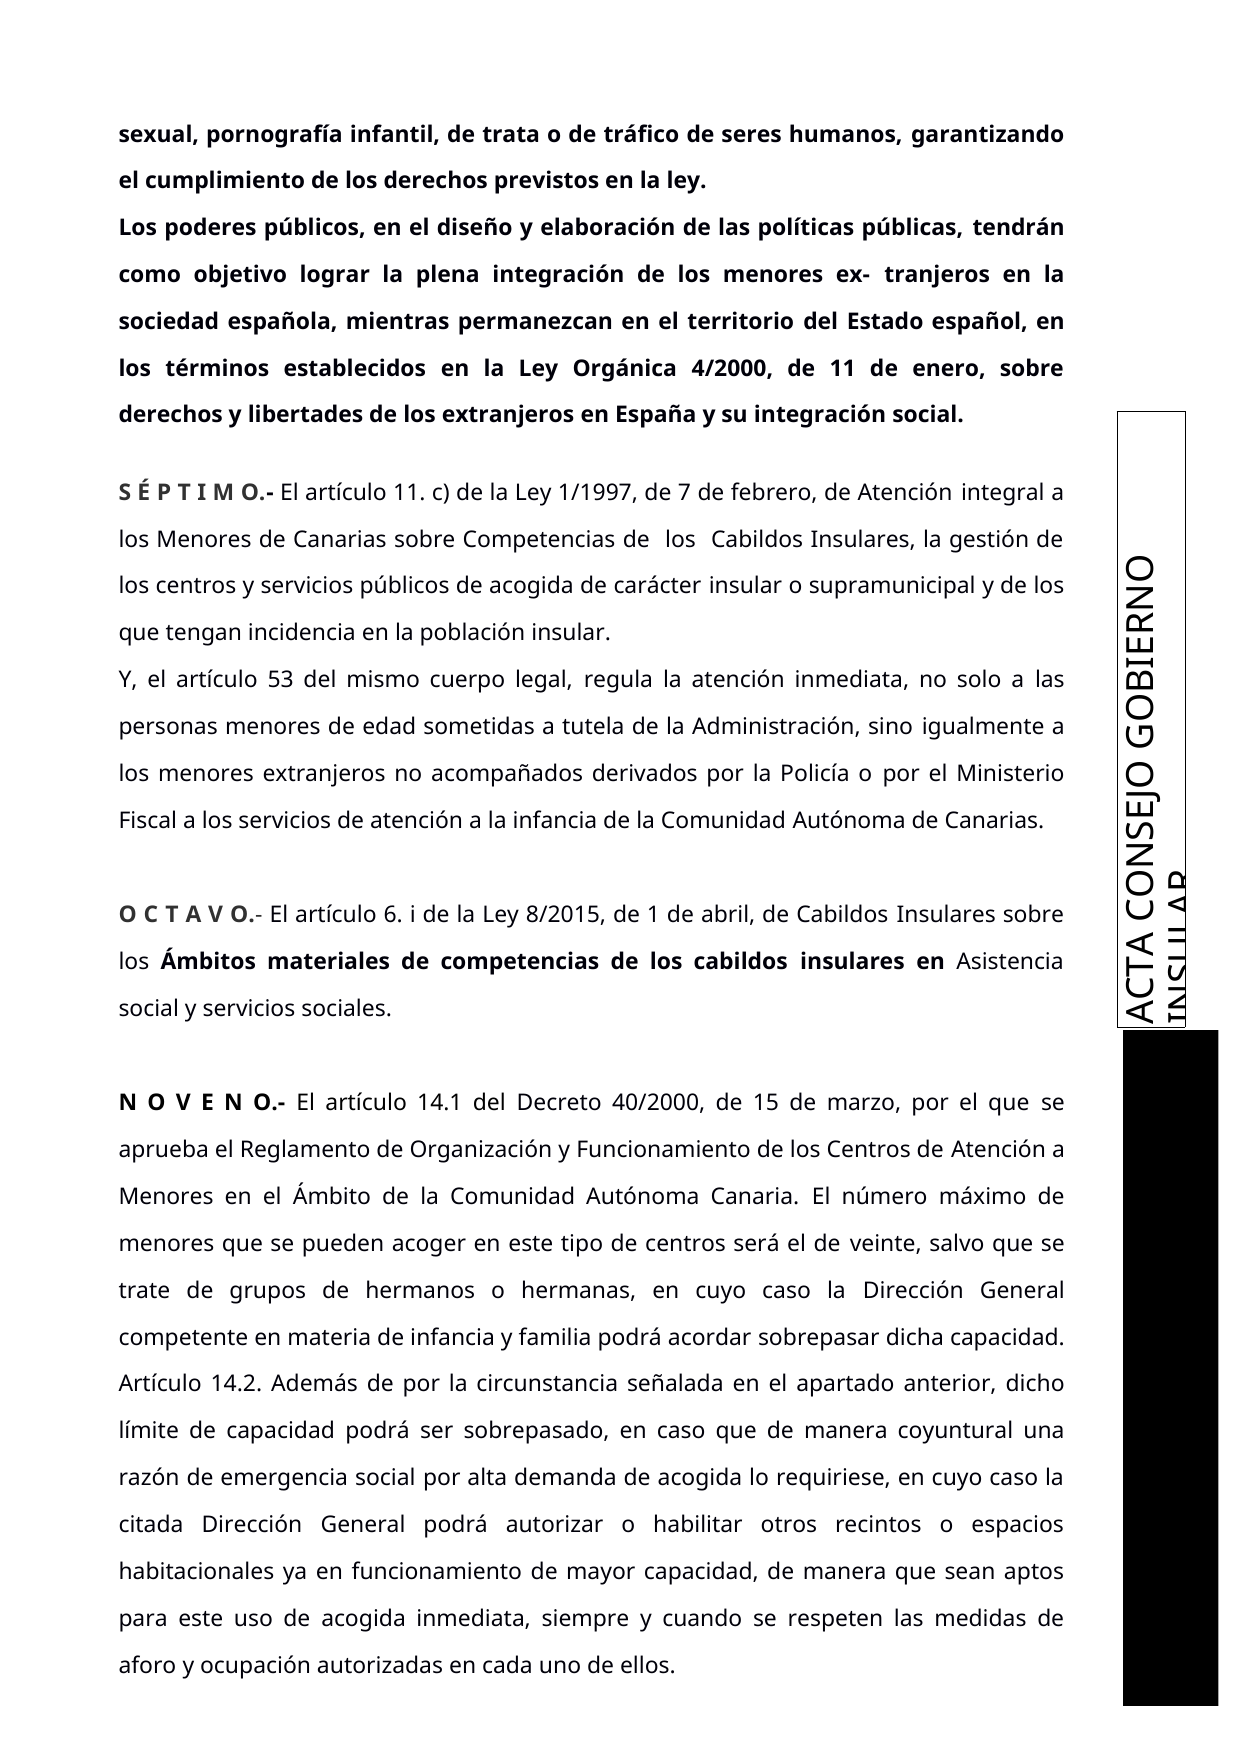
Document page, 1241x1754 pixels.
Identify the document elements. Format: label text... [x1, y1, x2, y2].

text Los poderes públicos, en el diseño y elaboración de las políticas públicas, tendrán como objetivo lograr la plena integración de los menores ex- tranjeros en la sociedad española, mientras permanezcan en el territorio del Estado español, en los términos establecidos en la Ley Orgánica 4/2000, de 11 de enero, sobre derechos y libertades de los extranjeros en España y su integración social. [118, 211, 1065, 430]
text O C T A V O.- El artículo 6. i de la Ley 8/2015, de 1 de abril, de Cabildos Insulares sobre los Ámbitos materiales de competencias de los cabildos insulares en Asistencia social y servicios sociales. [118, 898, 1064, 1023]
text S É P T I M O.- El artículo 11. c) de la Ley 1/1997, de 7 de febrero, de Atención integral a los Menores de Canarias sobre Competencias de los Cabildos Insulares, la gestión de los centros y servicios públicos de acogida de carácter insular o supramunicipal y de los que tengan incidencia en la población insular. [118, 476, 1064, 647]
text sexual, pornografía infantil, de trata o de tráfico de seres humanos, garantizando el cumplimiento de los derechos previstos en la ley. [118, 118, 1064, 196]
text Y, el artículo 53 del mismo cuerpo legal, regula la atención inmediata, no solo a las personas menores de edad sometidas a tutela de la Administración, sino igualmente a los menores extranjeros no acompañados derivados por la Policía o por el Ministerio Fiscal a los servicios de atención a la infancia de la Comunidad Autónoma de Canarias. [118, 663, 1064, 835]
text N O V E N O.- El artículo 14.1 del Decreto 40/2000, de 15 de marzo, por el que se aprueba el Reglamento de Organización y Funcionamiento de los Centros de Atención a Menores en el Ámbito de la Comunidad Autónoma Canaria. El número máximo de menores que se pueden acoger en este tipo de centros será el de veinte, salvo que se trate de grupos de hermanos o hermanas, en cuyo caso la Dirección General competente en materia de infancia y familia podrá acordar sobrepasar dicha capacidad. Artículo 14.2. Además de por la circunstancia señalada en el apartado anterior, dicho límite de capacidad podrá ser sobrepasado, en caso que de manera coyuntural una razón de emergencia social por alta demanda de acogida lo requiriese, en cuyo caso la citada Dirección General podrá autorizar o habilitar otros recintos o espacios habitacionales ya en funcionamiento de mayor capacidad, de manera que sean aptos para este uso de acogida inmediata, siempre y cuando se respeten las medidas de aforo y ocupación autorizadas en cada uno de ellos. [118, 1086, 1065, 1680]
text ACTA CONSEJO GOBIERNO INSULAR [1118, 414, 1183, 1027]
